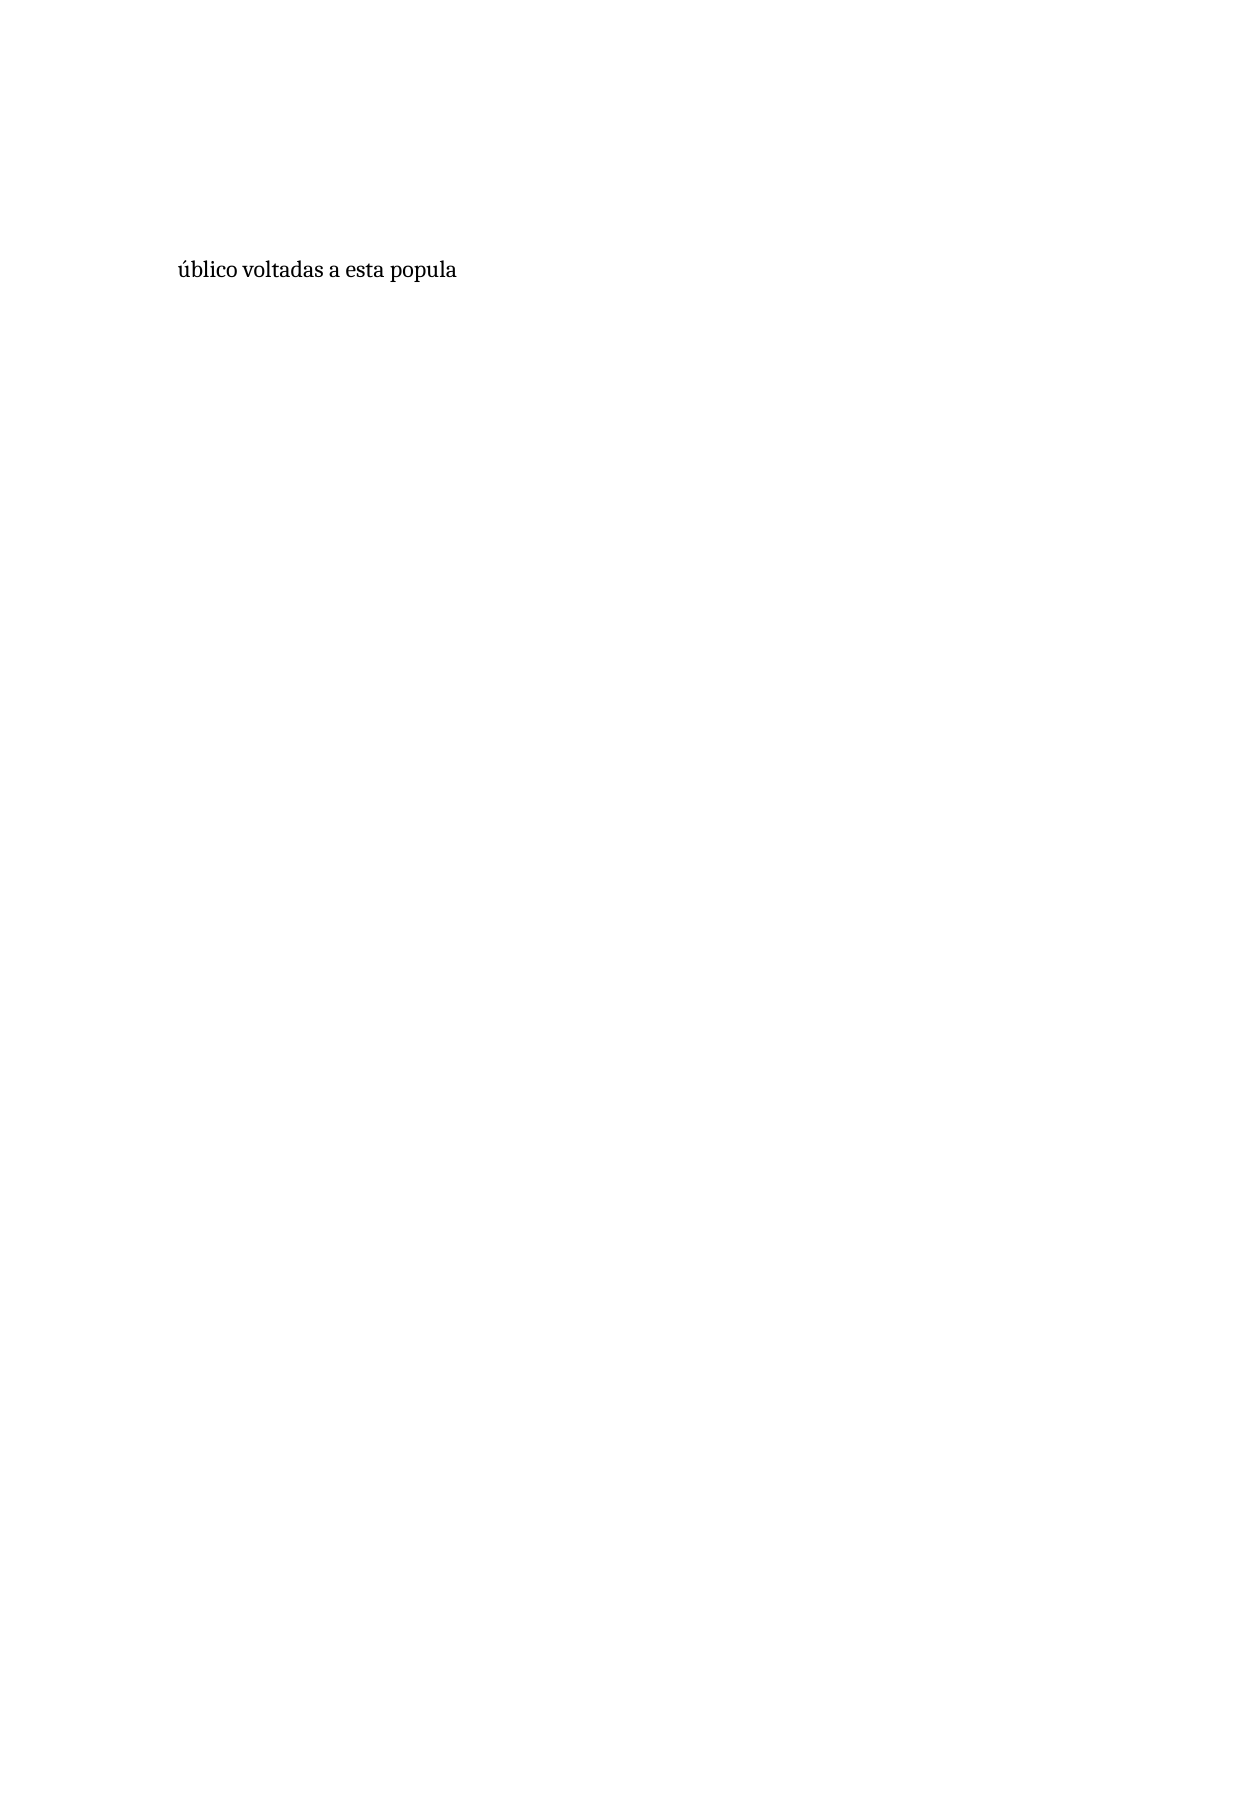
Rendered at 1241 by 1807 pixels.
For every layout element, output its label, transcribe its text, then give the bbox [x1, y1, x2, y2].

text úblico voltadas a esta popula [177, 255, 1068, 283]
